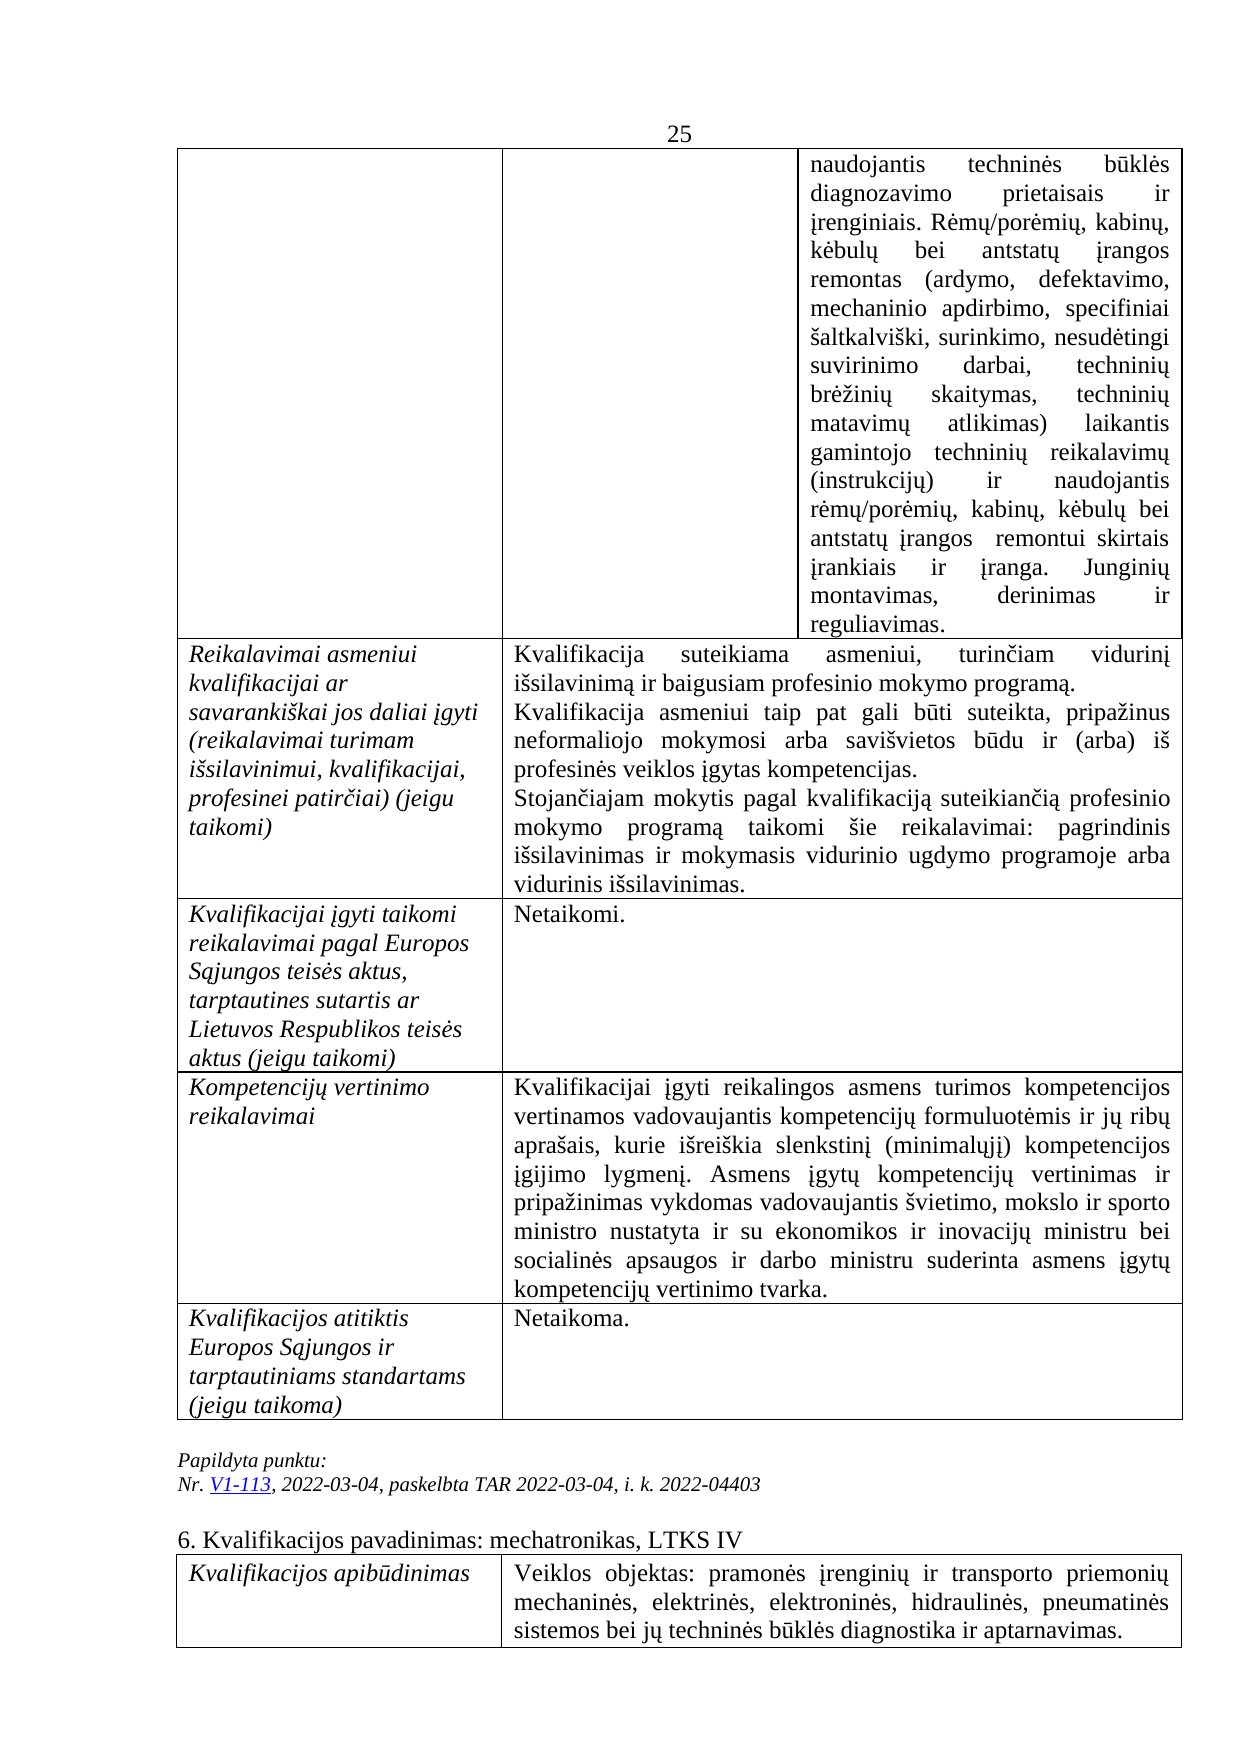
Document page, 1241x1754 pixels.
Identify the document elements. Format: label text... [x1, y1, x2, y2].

table_header Veiklos objektas: pramonės įrenginių ir transporto priemonių mechaninės, elektrinės, elektroninės, hidraulinės, pneumatinės sistemos bei jų techninės būklės diagnostika ir aptarnavimas. [502, 1555, 1181, 1647]
table_cell [503, 149, 797, 638]
table_header Kvalifikacijos apibūdinimas [177, 1555, 501, 1647]
table_cell [178, 149, 502, 638]
table_cell Kvalifikacijai įgyti reikalingos asmens turimos kompetencijos vertinamos vadovaujantis kompetencijų formuluotėmis ir jų ribų aprašais, kurie išreiškia slenkstinį (minimalųjį) kompetencijos įgijimo lygmenį. Asmens įgytų kompetencijų vertinimas ir pripažinimas vykdomas vadovaujantis švietimo, mokslo ir sporto ministro nustatyta ir su ekonomikos ir inovacijų ministru bei socialinės apsaugos ir darbo ministru suderinta asmens įgytų kompetencijų vertinimo tvarka. [503, 1073, 1182, 1302]
text Papildyta punktu: [177, 1448, 1181, 1472]
table_cell Kompetencijų vertinimo reikalavimai [178, 1073, 502, 1302]
table_cell naudojantis techninės būklės diagnozavimo prietaisais ir įrenginiais. Rėmų/porėmių, kabinų, kėbulų bei antstatų įrangos remontas (ardymo, defektavimo, mechaninio apdirbimo, specifiniai šaltkalviški, surinkimo, nesudėtingi suvirinimo darbai, techninių brėžinių skaitymas, techninių matavimų atlikimas) laikantis gamintojo techninių reikalavimų (instrukcijų) ir naudojantis rėmų/porėmių, kabinų, kėbulų bei antstatų įrangos remontui skirtais įrankiais ir įranga. Junginių montavimas, derinimas ir reguliavimas. [799, 149, 1181, 638]
text 6. Kvalifikacijos pavadinimas: mechatronikas, LTKS IV [177, 1525, 1181, 1554]
table_cell Netaikomi. [503, 899, 1182, 1071]
table_cell Netaikoma. [503, 1304, 1182, 1418]
table_cell Reikalavimai asmeniui kvalifikacijai ar savarankiškai jos daliai įgyti (reikalavimai turimam išsilavinimui, kvalifikacijai, profesinei patirčiai) (jeigu taikomi) [178, 639, 502, 898]
table_cell Kvalifikacijai įgyti taikomi reikalavimai pagal Europos Sąjungos teisės aktus, tarptautines sutartis ar Lietuvos Respublikos teisės aktus (jeigu taikomi) [178, 899, 502, 1071]
table_cell Kvalifikacija suteikiama asmeniui, turinčiam vidurinį išsilavinimą ir baigusiam profesinio mokymo programą. Kvalifikacija asmeniui taip pat gali būti suteikta, pripažinus neformaliojo mokymosi arba savišvietos būdu ir (arba) iš profesinės veiklos įgytas kompetencijas. Stojančiajam mokytis pagal kvalifikaciją suteikiančią profesinio mokymo programą taikomi šie reikalavimai: pagrindinis išsilavinimas ir mokymasis vidurinio ugdymo programoje arba vidurinis išsilavinimas. [503, 639, 1182, 898]
table_cell Kvalifikacijos atitiktis Europos Sąjungos ir tarptautiniams standartams (jeigu taikoma) [178, 1304, 502, 1418]
text Nr. V1-113, 2022-03-04, paskelbta TAR 2022-03-04, i. k. 2022-04403 [177, 1472, 1181, 1496]
